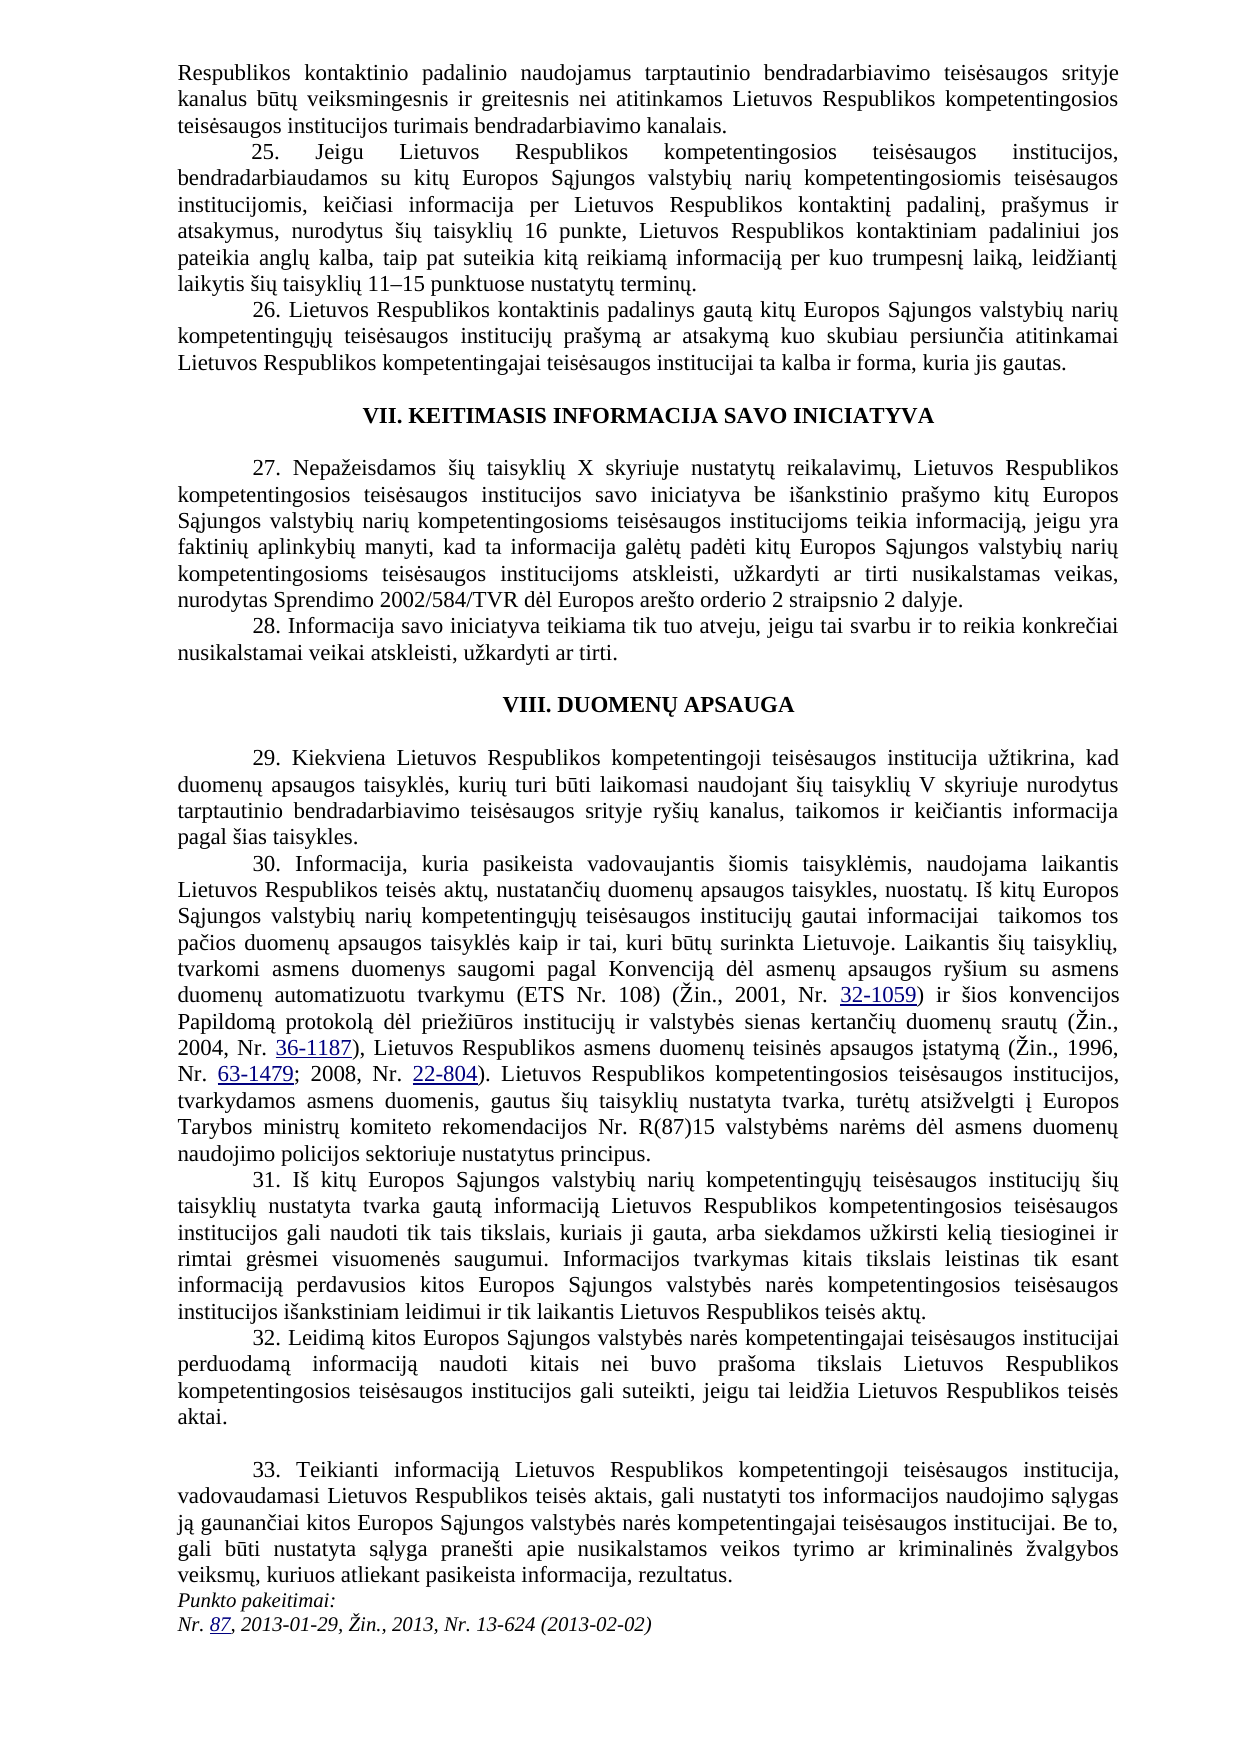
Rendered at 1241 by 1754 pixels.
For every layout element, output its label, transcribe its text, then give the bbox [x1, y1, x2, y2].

text 28. Informacija savo iniciatyva teikiama tik tuo atveju, jeigu tai svarbu ir to reikia konkrečiai nusikalstamai veikai atskleisti, užkardyti ar tirti. [177, 612, 1120, 665]
text 29. Kiekviena Lietuvos Respublikos kompetentingoji teisėsaugos institucija užtikrina, kad duomenų apsaugos taisyklės, kurių turi būti laikomasi naudojant šių taisyklių V skyriuje nurodytus tarptautinio bendradarbiavimo teisėsaugos srityje ryšių kanalus, taikomos ir keičiantis informacija pagal šias taisykles. [177, 744, 1120, 850]
text Punkto pakeitimai: [177, 1588, 1122, 1612]
text VIII. DUOMENŲ APSAUGA [177, 692, 1120, 718]
text Respublikos kontaktinio padalinio naudojamus tarptautinio bendradarbiavimo teisėsaugos srityje kanalus būtų veiksmingesnis ir greitesnis nei atitinkamos Lietuvos Respublikos kompetentingosios teisėsaugos institucijos turimais bendradarbiavimo kanalais. [177, 59, 1120, 138]
text 25. Jeigu Lietuvos Respublikos kompetentingosios teisėsaugos institucijos, bendradarbiaudamos su kitų Europos Sąjungos valstybių narių kompetentingosiomis teisėsaugos institucijomis, keičiasi informacija per Lietuvos Respublikos kontaktinį padalinį, prašymus ir atsakymus, nurodytus šių taisyklių 16 punkte, Lietuvos Respublikos kontaktiniam padaliniui jos pateikia anglų kalba, taip pat suteikia kitą reikiamą informaciją per kuo trumpesnį laiką, leidžiantį laikytis šių taisyklių 11–15 punktuose nustatytų terminų. [177, 138, 1120, 296]
text 31. Iš kitų Europos Sąjungos valstybių narių kompetentingųjų teisėsaugos institucijų šių taisyklių nustatyta tvarka gautą informaciją Lietuvos Respublikos kompetentingosios teisėsaugos institucijos gali naudoti tik tais tikslais, kuriais ji gauta, arba siekdamos užkirsti kelią tiesioginei ir rimtai grėsmei visuomenės saugumui. Informacijos tvarkymas kitais tikslais leistinas tik esant informaciją perdavusios kitos Europos Sąjungos valstybės narės kompetentingosios teisėsaugos institucijos išankstiniam leidimui ir tik laikantis Lietuvos Respublikos teisės aktų. [177, 1166, 1120, 1324]
text VII. KEITIMASIS INFORMACIJA SAVO INICIATYVA [177, 402, 1120, 428]
text 30. Informacija, kuria pasikeista vadovaujantis šiomis taisyklėmis, naudojama laikantis Lietuvos Respublikos teisės aktų, nustatančių duomenų apsaugos taisykles, nuostatų. Iš kitų Europos Sąjungos valstybių narių kompetentingųjų teisėsaugos institucijų gautai informacijai taikomos tos pačios duomenų apsaugos taisyklės kaip ir tai, kuri būtų surinkta Lietuvoje. Laikantis šių taisyklių, tvarkomi asmens duomenys saugomi pagal Konvenciją dėl asmenų apsaugos ryšium su asmens duomenų automatizuotu tvarkymu (ETS Nr. 108) (Žin., 2001, Nr. 32-1059) ir šios konvencijos Papildomą protokolą dėl priežiūros institucijų ir valstybės sienas kertančių duomenų srautų (Žin., 2004, Nr. 36-1187), Lietuvos Respublikos asmens duomenų teisinės apsaugos įstatymą (Žin., 1996, Nr. 63-1479; 2008, Nr. 22-804). Lietuvos Respublikos kompetentingosios teisėsaugos institucijos, tvarkydamos asmens duomenis, gautus šių taisyklių nustatyta tvarka, turėtų atsižvelgti į Europos Tarybos ministrų komiteto rekomendacijos Nr. R(87)15 valstybėms narėms dėl asmens duomenų naudojimo policijos sektoriuje nustatytus principus. [177, 850, 1120, 1166]
text 27. Nepažeisdamos šių taisyklių X skyriuje nustatytų reikalavimų, Lietuvos Respublikos kompetentingosios teisėsaugos institucijos savo iniciatyva be išankstinio prašymo kitų Europos Sąjungos valstybių narių kompetentingosioms teisėsaugos institucijoms teikia informaciją, jeigu yra faktinių aplinkybių manyti, kad ta informacija galėtų padėti kitų Europos Sąjungos valstybių narių kompetentingosioms teisėsaugos institucijoms atskleisti, užkardyti ar tirti nusikalstamas veikas, nurodytas Sprendimo 2002/584/TVR dėl Europos arešto orderio 2 straipsnio 2 dalyje. [177, 454, 1120, 612]
text 32. Leidimą kitos Europos Sąjungos valstybės narės kompetentingajai teisėsaugos institucijai perduodamą informaciją naudoti kitais nei buvo prašoma tikslais Lietuvos Respublikos kompetentingosios teisėsaugos institucijos gali suteikti, jeigu tai leidžia Lietuvos Respublikos teisės aktai. [177, 1324, 1120, 1429]
text 33. Teikianti informaciją Lietuvos Respublikos kompetentingoji teisėsaugos institucija, vadovaudamasi Lietuvos Respublikos teisės aktais, gali nustatyti tos informacijos naudojimo sąlygas ją gaunančiai kitos Europos Sąjungos valstybės narės kompetentingajai teisėsaugos institucijai. Be to, gali būti nustatyta sąlyga pranešti apie nusikalstamos veikos tyrimo ar kriminalinės žvalgybos veiksmų, kuriuos atliekant pasikeista informacija, rezultatus. [177, 1456, 1120, 1588]
text Nr. 87, 2013-01-29, Žin., 2013, Nr. 13-624 (2013-02-02) [177, 1612, 1122, 1636]
text 26. Lietuvos Respublikos kontaktinis padalinys gautą kitų Europos Sąjungos valstybių narių kompetentingųjų teisėsaugos institucijų prašymą ar atsakymą kuo skubiau persiunčia atitinkamai Lietuvos Respublikos kompetentingajai teisėsaugos institucijai ta kalba ir forma, kuria jis gautas. [177, 296, 1120, 375]
